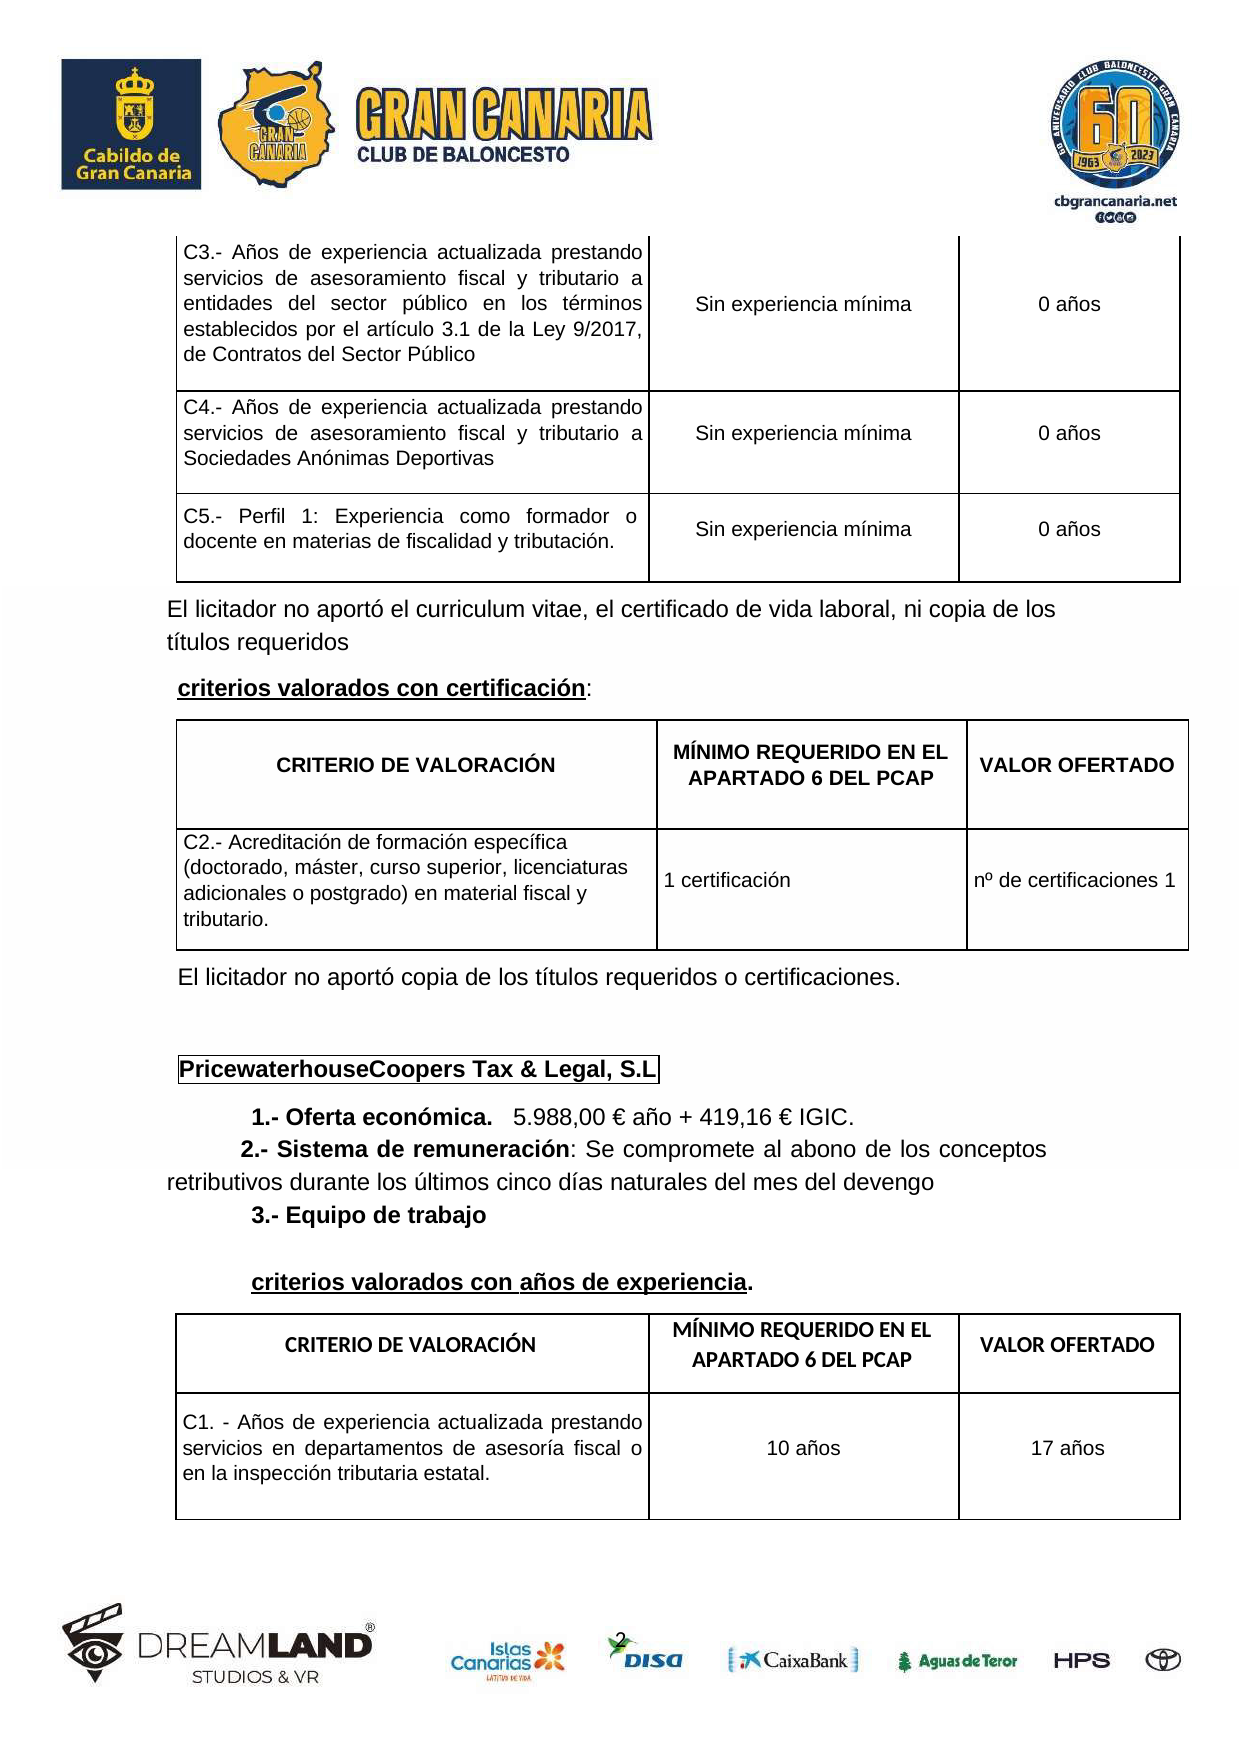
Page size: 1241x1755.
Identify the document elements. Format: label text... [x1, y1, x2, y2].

text PricewaterhouseCoopers Tax & Legal, S.L [179, 1056, 658, 1083]
